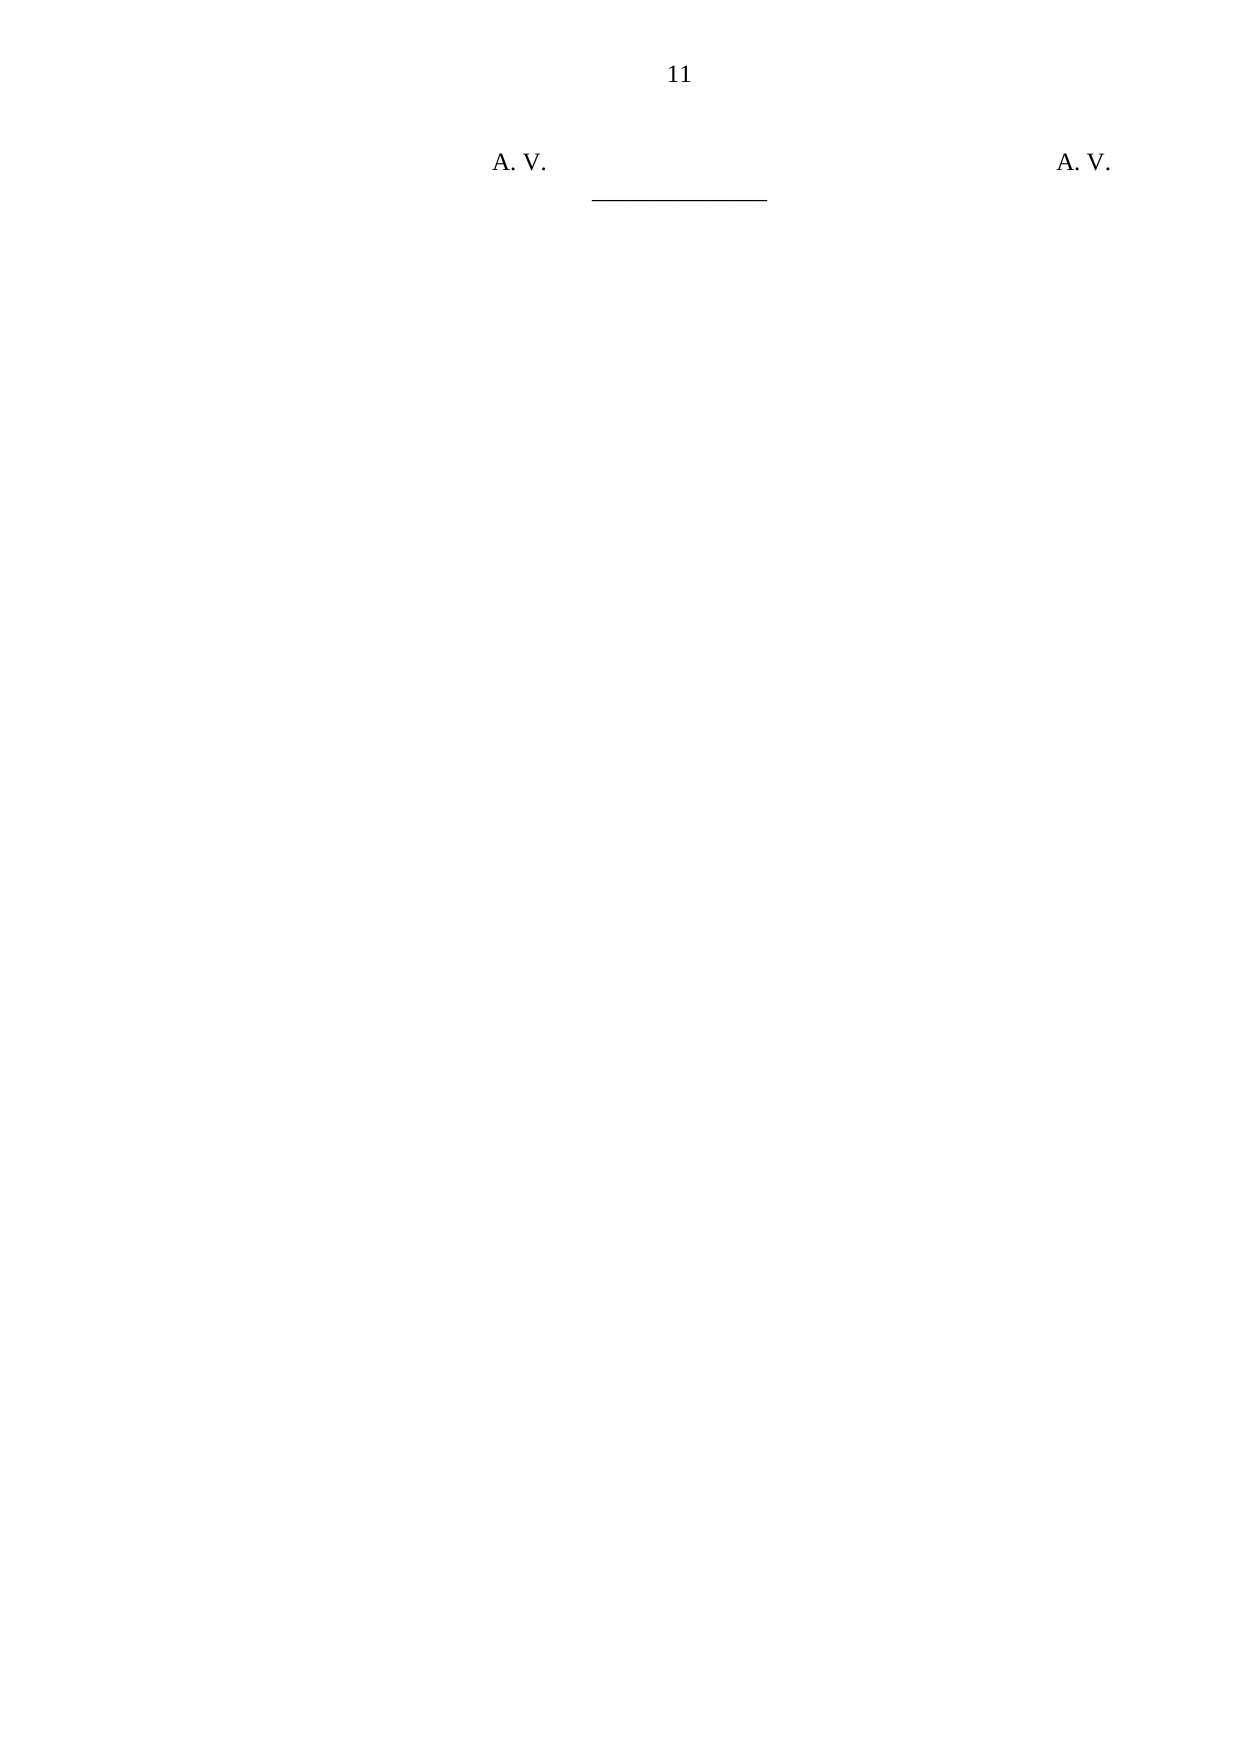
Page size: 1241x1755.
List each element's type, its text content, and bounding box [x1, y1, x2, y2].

text ______________ [177, 176, 1181, 204]
text A. V. A. V. [177, 147, 1181, 176]
